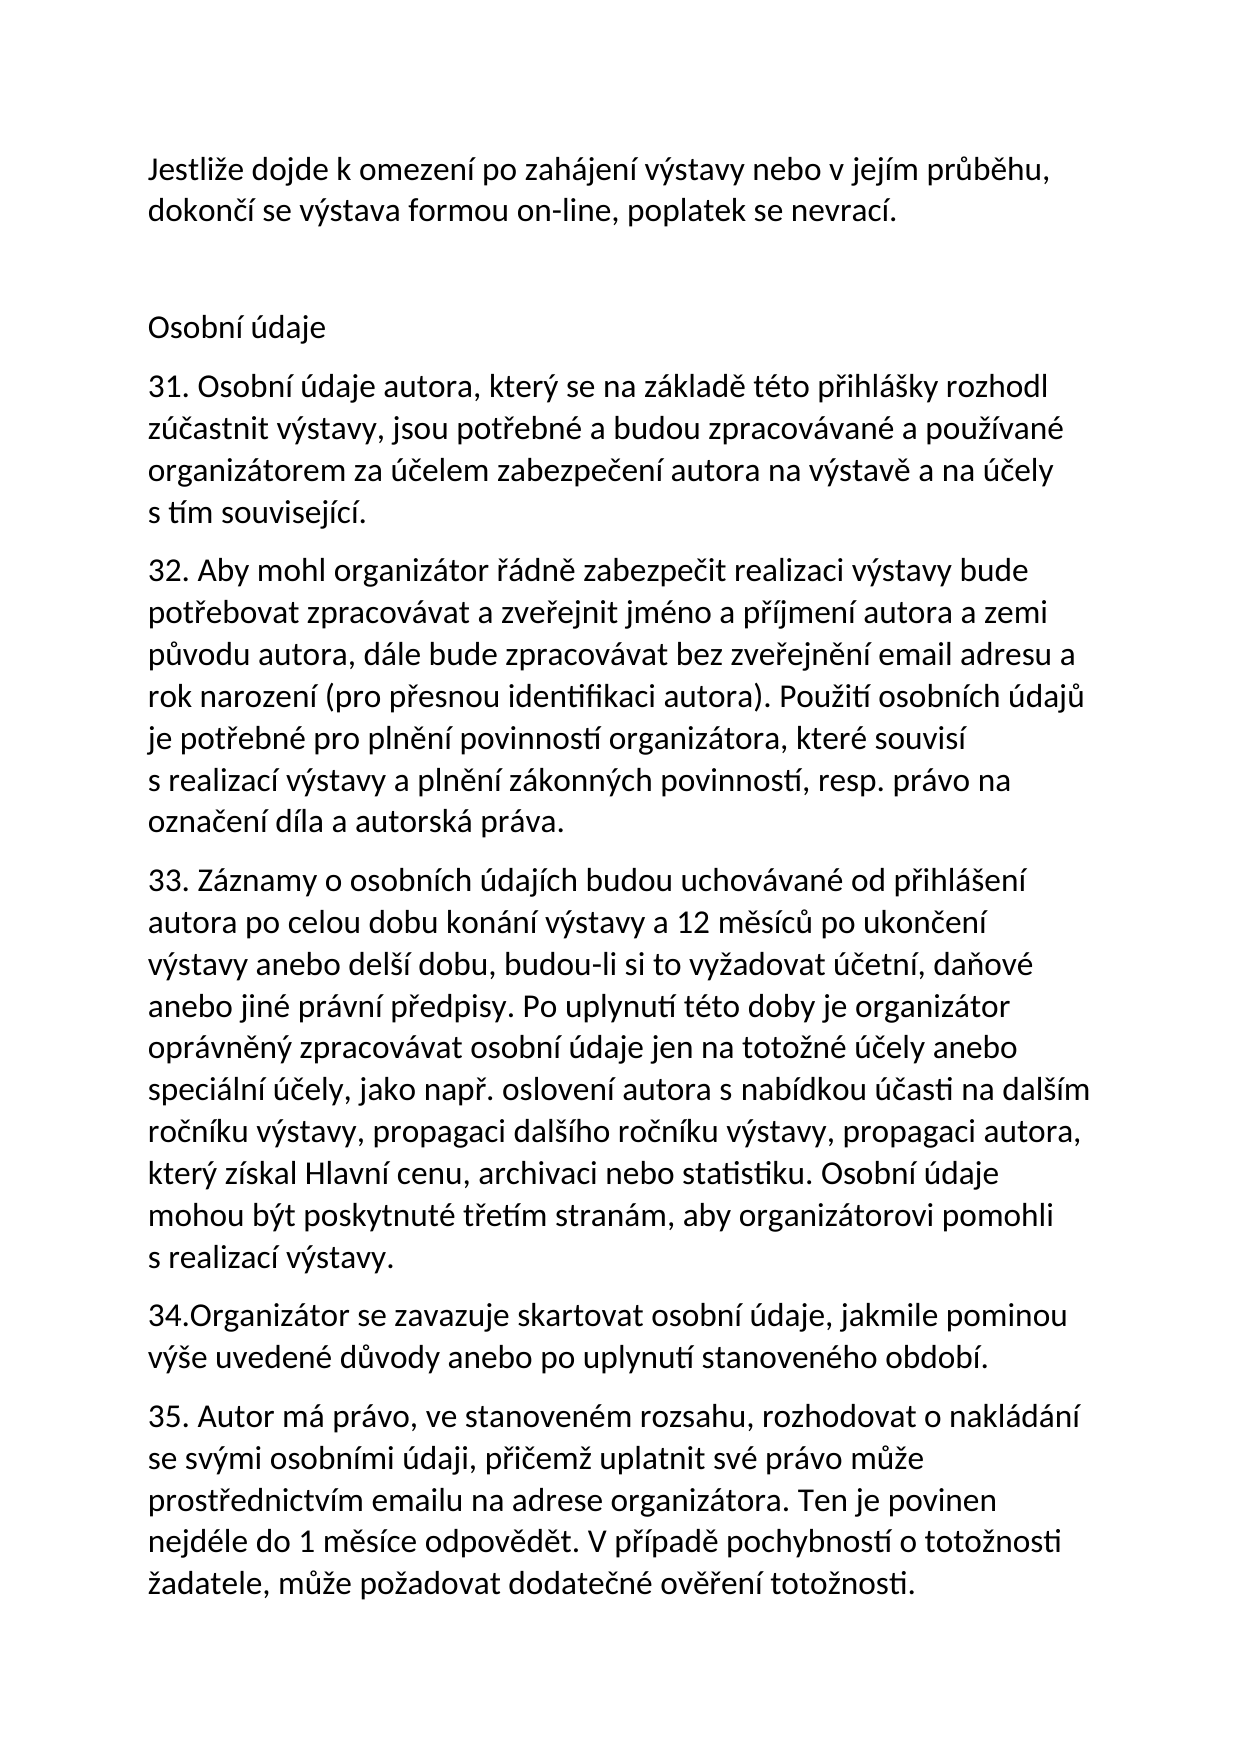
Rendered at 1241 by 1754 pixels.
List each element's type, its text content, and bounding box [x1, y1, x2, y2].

text Jestliže dojde k omezení po zahájení výstavy nebo v jejím průběhu, dokončí se výstava formou on-line, poplatek se nevrací. [148, 148, 1093, 230]
text 34.Organizátor se zavazuje skartovat osobní údaje, jakmile pominou výše uvedené důvody anebo po uplynutí stanoveného období. [148, 1294, 1093, 1377]
text 35. Autor má právo, ve stanoveném rozsahu, rozhodovat o nakládání se svými osobními údaji, přičemž uplatnit své právo může prostřednictvím emailu na adrese organizátora. Ten je povinen nejdéle do 1 měsíce odpovědět. V případě pochybností o totožnosti žadatele, může požadovat dodatečné ověření totožnosti. [148, 1395, 1093, 1603]
text Osobní údaje [148, 307, 1093, 347]
text 31. Osobní údaje autora, který se na základě této přihlášky rozhodl zúčastnit výstavy, jsou potřebné a budou zpracovávané a používané organizátorem za účelem zabezpečení autora na výstavě a na účely s tím související. [148, 365, 1093, 531]
text 33. Záznamy o osobních údajích budou uchovávané od přihlášení autora po celou dobu konání výstavy a 12 měsíců po ukončení výstavy anebo delší dobu, budou-li si to vyžadovat účetní, daňové anebo jiné právní předpisy. Po uplynutí této doby je organizátor oprávněný zpracovávat osobní údaje jen na totožné účely anebo speciální účely, jako např. oslovení autora s nabídkou účasti na dalším ročníku výstavy, propagaci dalšího ročníku výstavy, propagaci autora, který získal Hlavní cenu, archivaci nebo statistiku. Osobní údaje mohou být poskytnuté třetím stranám, aby organizátorovi pomohli s realizací výstavy. [148, 859, 1093, 1277]
text 32. Aby mohl organizátor řádně zabezpečit realizaci výstavy bude potřebovat zpracovávat a zveřejnit jméno a příjmení autora a zemi původu autora, dále bude zpracovávat bez zveřejnění email adresu a rok narození (pro přesnou identifikaci autora). Použití osobních údajů je potřebné pro plnění povinností organizátora, které souvisí s realizací výstavy a plnění zákonných povinností, resp. právo na označení díla a autorská práva. [148, 549, 1093, 841]
